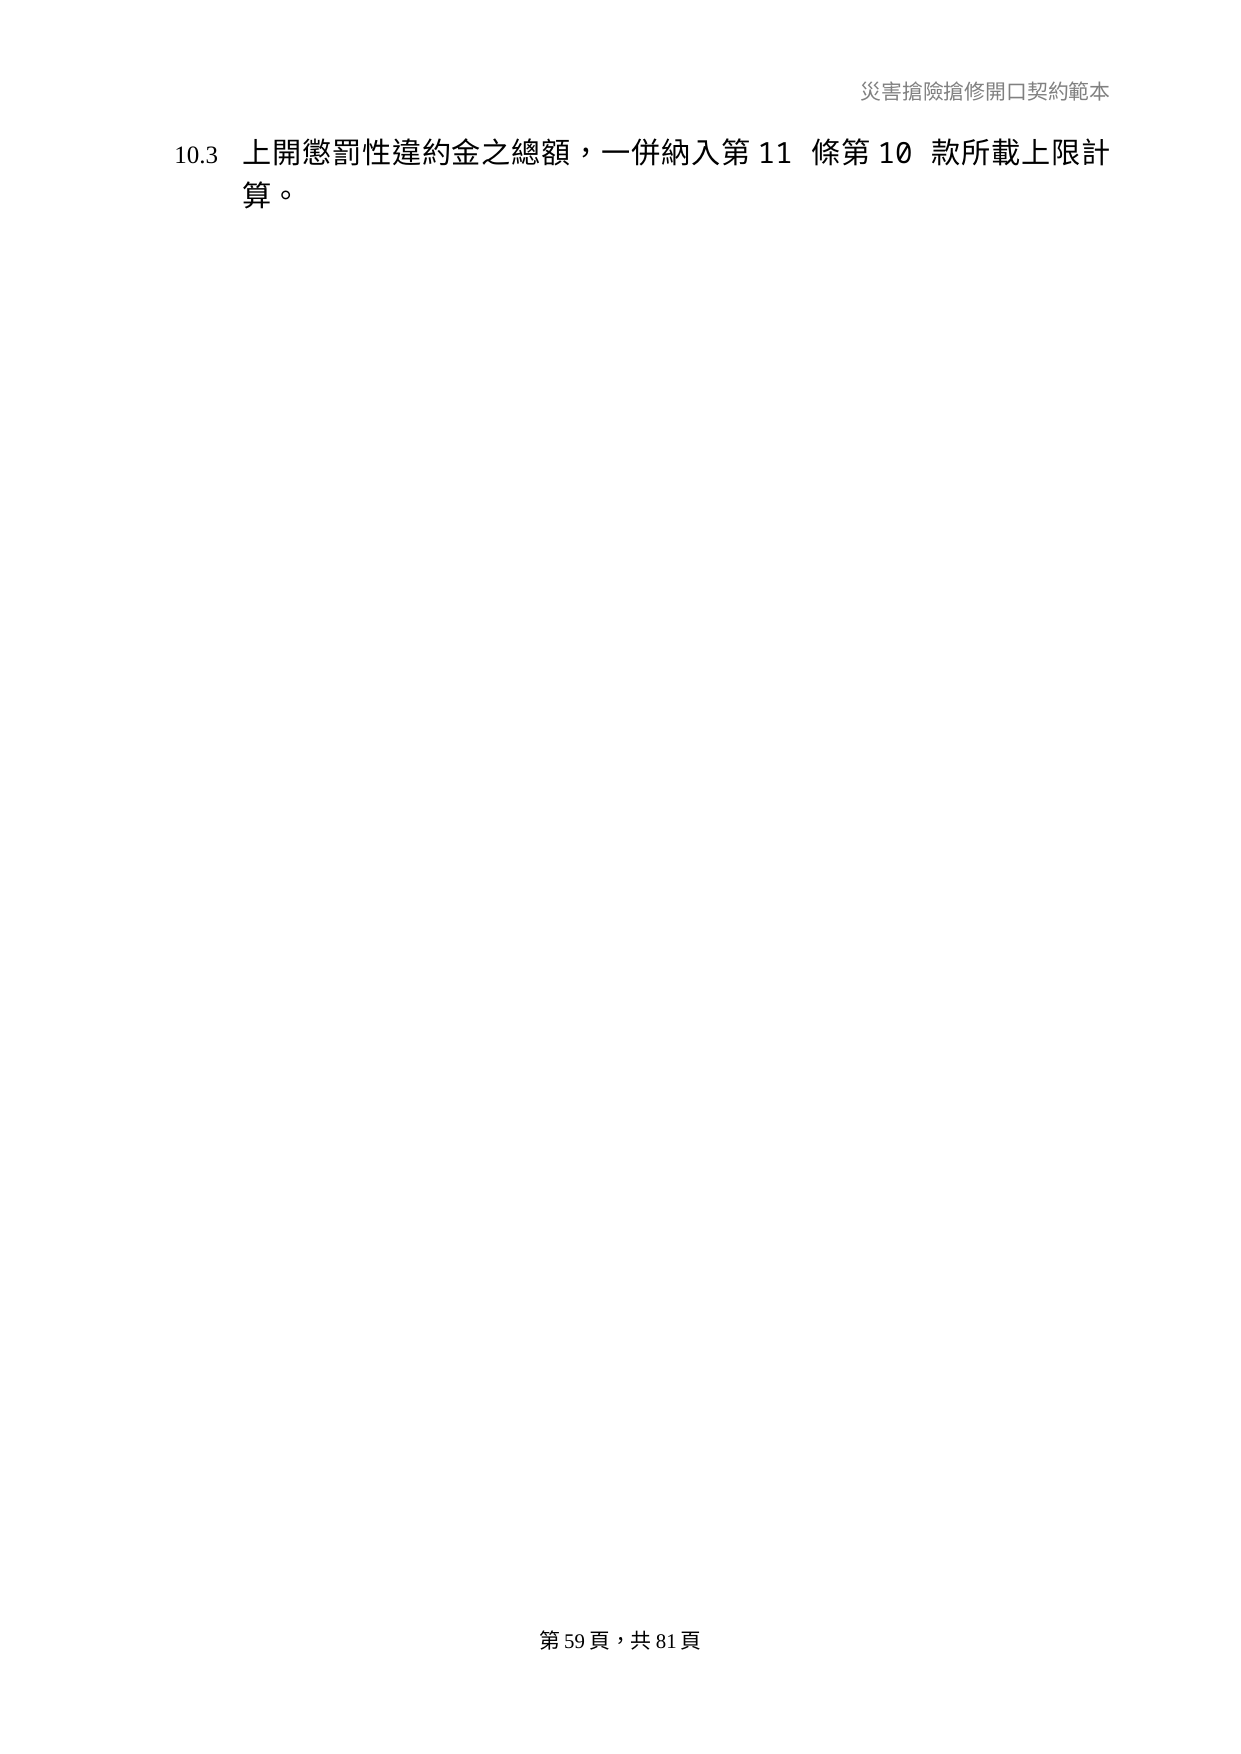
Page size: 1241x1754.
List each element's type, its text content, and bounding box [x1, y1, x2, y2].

list 上開懲罰性違約金之總額，一併納入第11 條第10 款所載上限計算。 [174, 130, 1110, 214]
